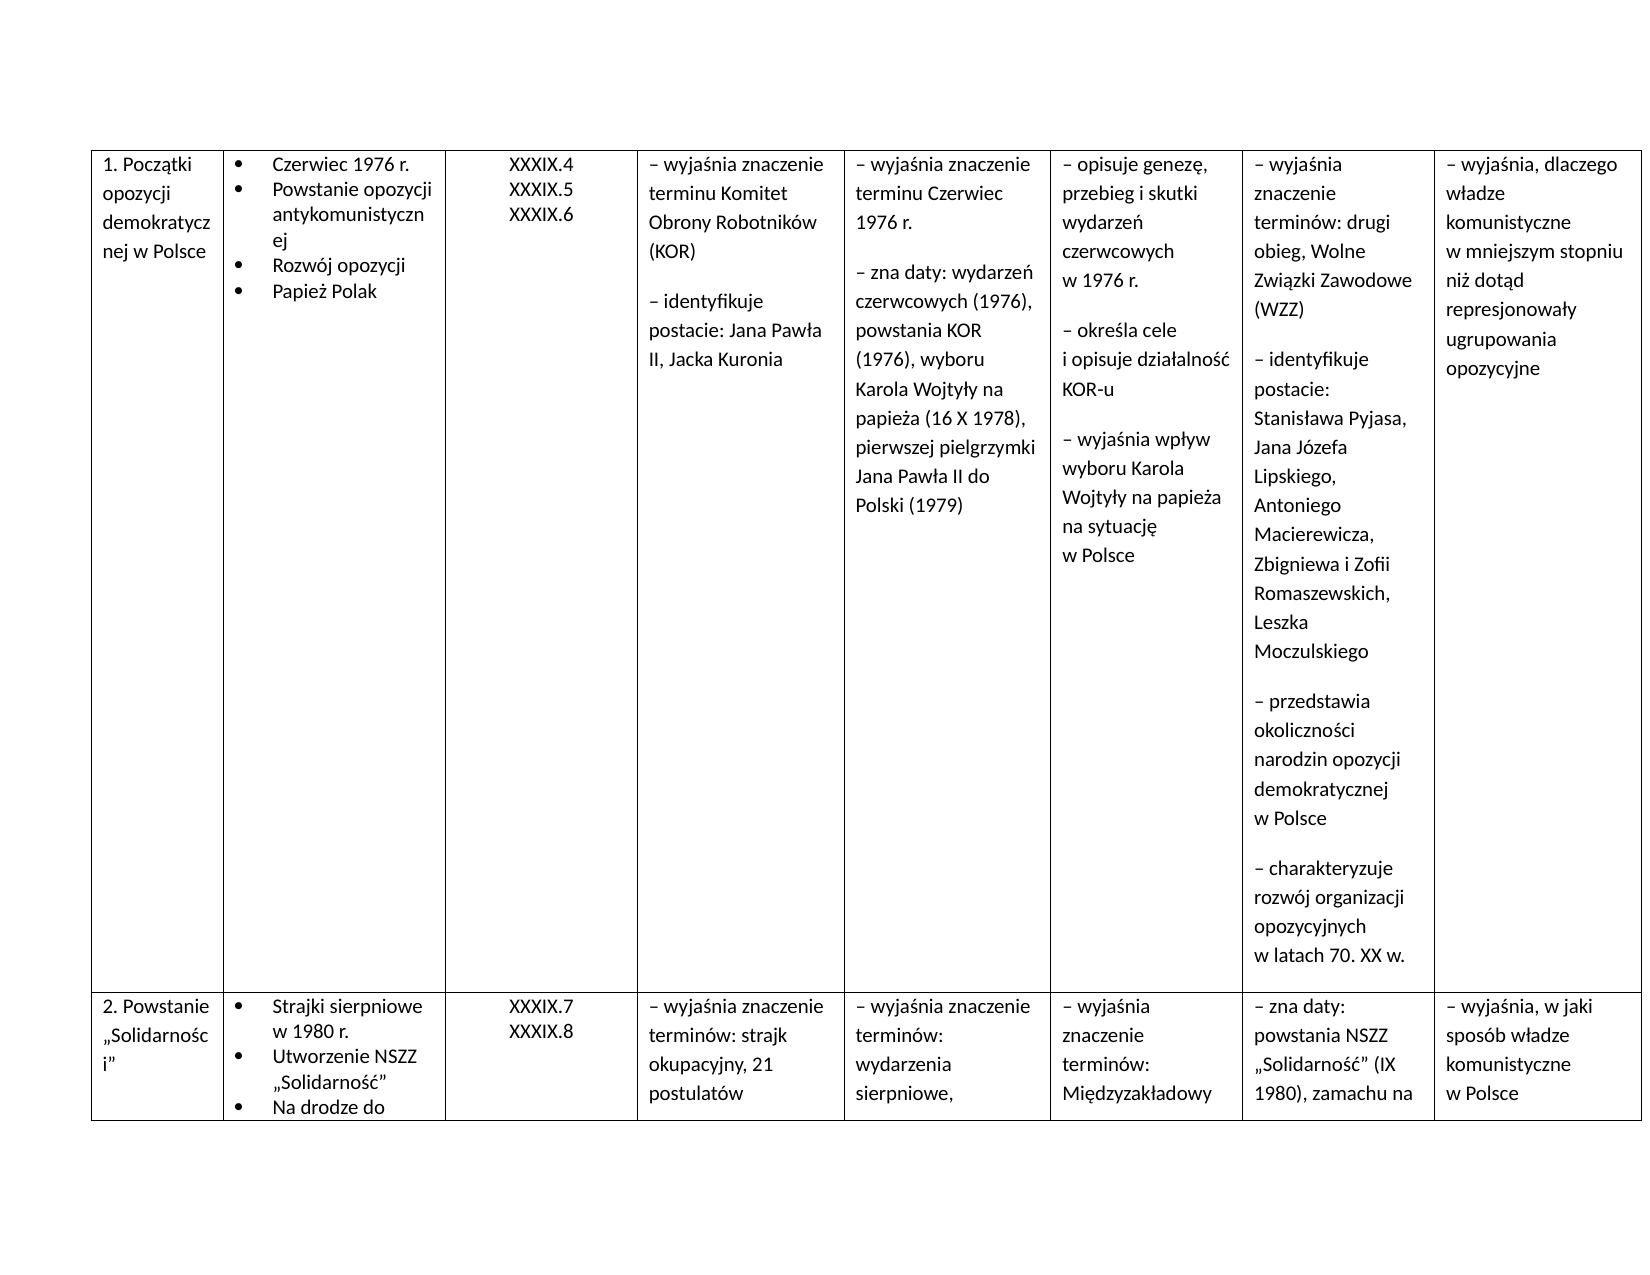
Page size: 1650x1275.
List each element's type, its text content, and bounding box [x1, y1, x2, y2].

table_cell – wyjaśnia znaczenie terminów: drugi obieg, Wolne Związki Zawodowe (WZZ) – identyfikuje postacie: Stanisława Pyjasa, Jana Józefa Lipskiego, Antoniego Macierewicza, Zbigniewa i Zofii Romaszewskich, Leszka Moczulskiego – przedstawia okoliczności narodzin opozycji demokratycznej w Polsce – charakteryzuje rozwój organizacji opozycyjnych w latach 70. XX w. [1243, 151, 1434, 992]
table_cell Czerwiec 1976 r. Powstanie opozycji antykomunistycznej Rozwój opozycji Papież Polak [224, 151, 445, 992]
table_cell 2. Powstanie „Solidarności” [92, 993, 223, 1120]
table_cell XXXIX.4 XXXIX.5 XXXIX.6 [446, 151, 637, 992]
table_cell – wyjaśnia, w jaki sposób władze komunistyczne w Polsce [1435, 993, 1641, 1120]
table_cell – wyjaśnia znaczenie terminów: strajk okupacyjny, 21 postulatów [638, 993, 844, 1120]
table_cell – opisuje genezę, przebieg i skutki wydarzeń czerwcowych w 1976 r. – określa cele i opisuje działalność KOR-u – wyjaśnia wpływ wyboru Karola Wojtyły na papieża na sytuację w Polsce [1051, 151, 1242, 992]
table_cell – zna daty: powstania NSZZ „Solidarność” (IX 1980), zamachu na [1243, 993, 1434, 1120]
table_cell – wyjaśnia znaczenie terminów: wydarzenia sierpniowe, [845, 993, 1050, 1120]
table_cell – wyjaśnia, dlaczego władze komunistyczne w mniejszym stopniu niż dotąd represjonowały ugrupowania opozycyjne [1435, 151, 1641, 992]
table_cell – wyjaśnia znaczenie terminów: Międzyzakładowy [1051, 993, 1242, 1120]
table_cell – wyjaśnia znaczenie terminu Komitet Obrony Robotników (KOR) – identyfikuje postacie: Jana Pawła II, Jacka Kuronia [638, 151, 844, 992]
table_cell XXXIX.7 XXXIX.8 [446, 993, 637, 1120]
table_cell – wyjaśnia znaczenie terminu Czerwiec 1976 r. – zna daty: wydarzeń czerwcowych (1976), powstania KOR (1976), wyboru Karola Wojtyły na papieża (16 X 1978), pierwszej pielgrzymki Jana Pawła II do Polski (1979) [845, 151, 1050, 992]
table_cell Strajki sierpniowe w 1980 r. Utworzenie NSZZ „Solidarność” Na drodze do konfrontacji [224, 993, 445, 1120]
table_cell 1. Początki opozycji demokratycznej w Polsce [92, 151, 223, 992]
